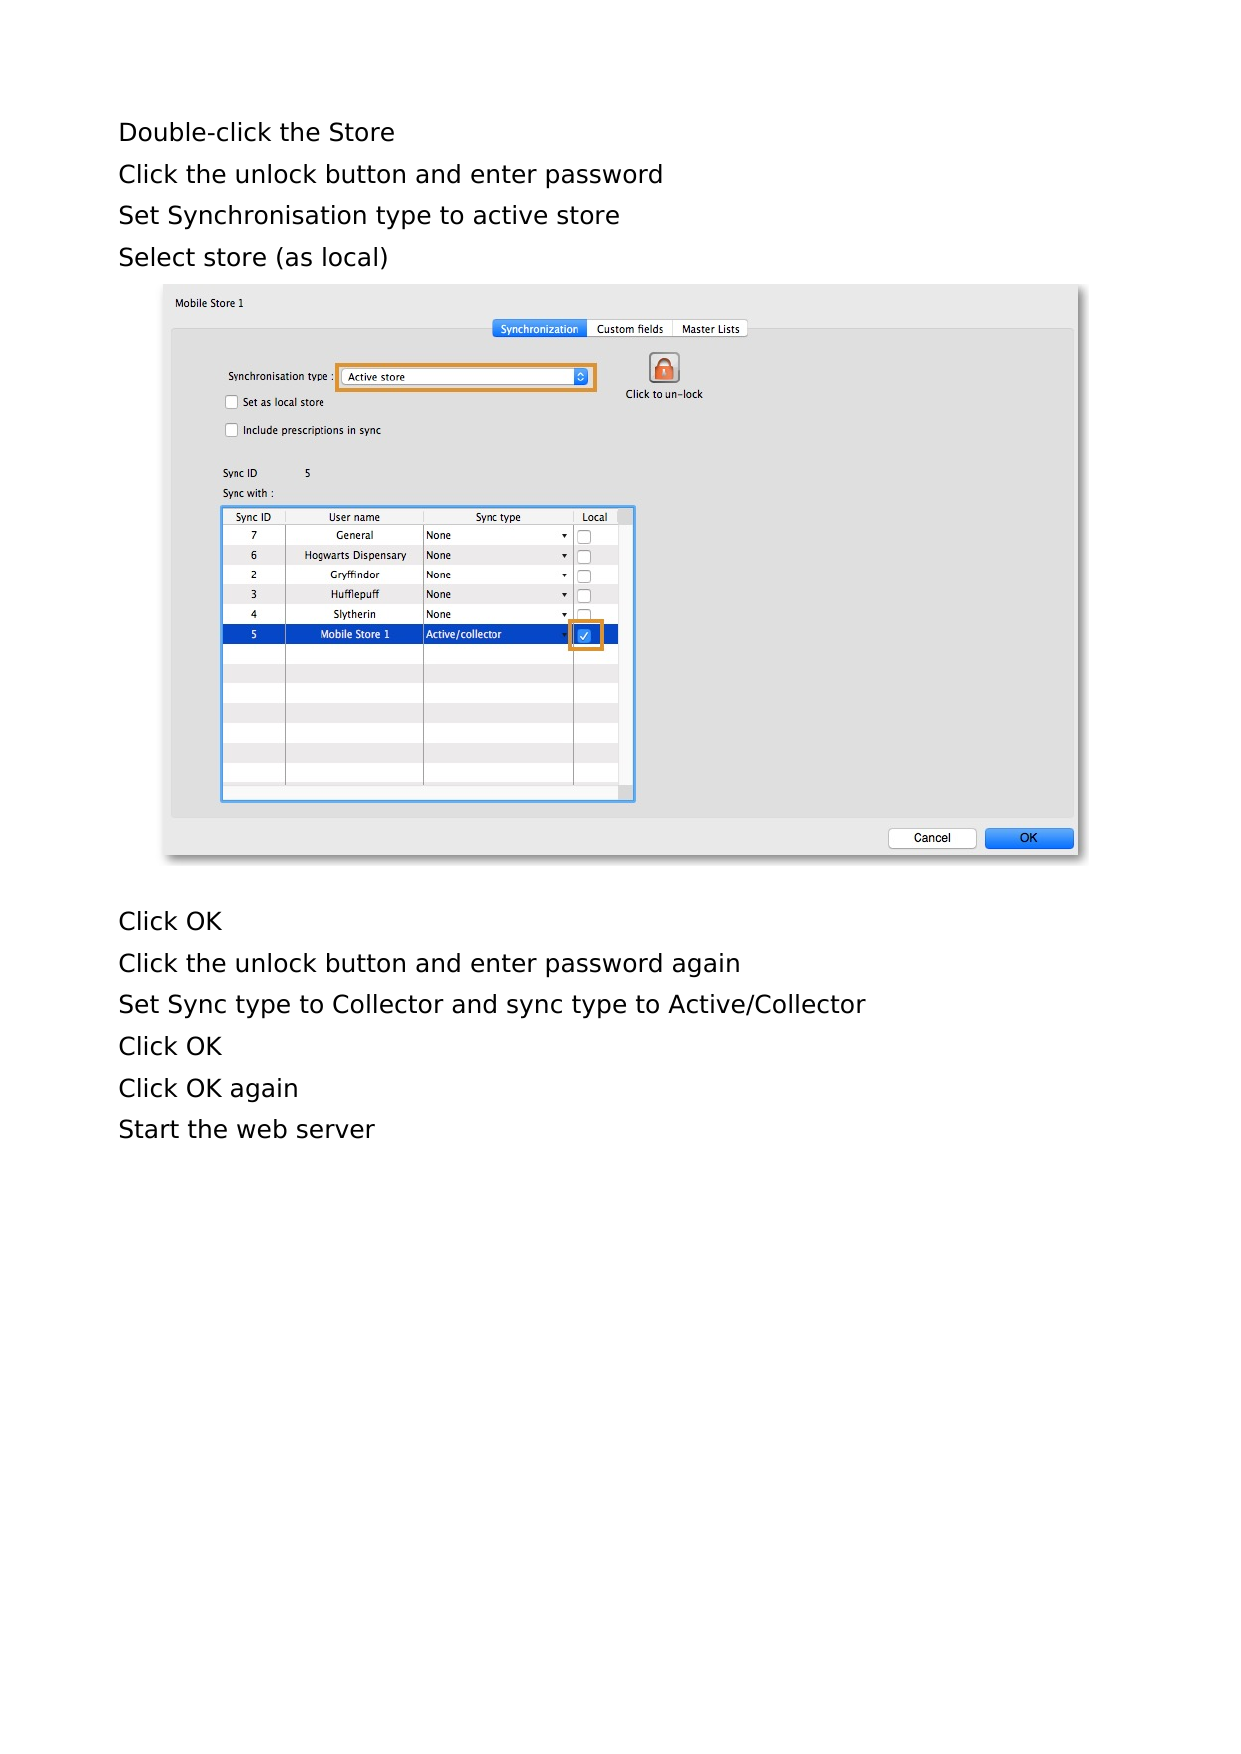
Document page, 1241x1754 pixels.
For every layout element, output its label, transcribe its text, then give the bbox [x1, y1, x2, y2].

text Click the unlock button and enter password [118, 160, 1122, 189]
text Set Sync type to Collector and sync type to Active/Collector [118, 991, 1122, 1020]
text Click OK [118, 1032, 1122, 1061]
text Click the unlock button and enter password again [118, 949, 1122, 978]
picture [151, 284, 1089, 866]
text Set Synchronisation type to active store [118, 201, 1122, 231]
text Click OK [118, 907, 1122, 936]
text Double-click the Store [118, 118, 1122, 147]
text Select store (as local) [118, 243, 1122, 272]
text Start the web server [118, 1116, 1122, 1145]
text Click OK again [118, 1074, 1122, 1103]
